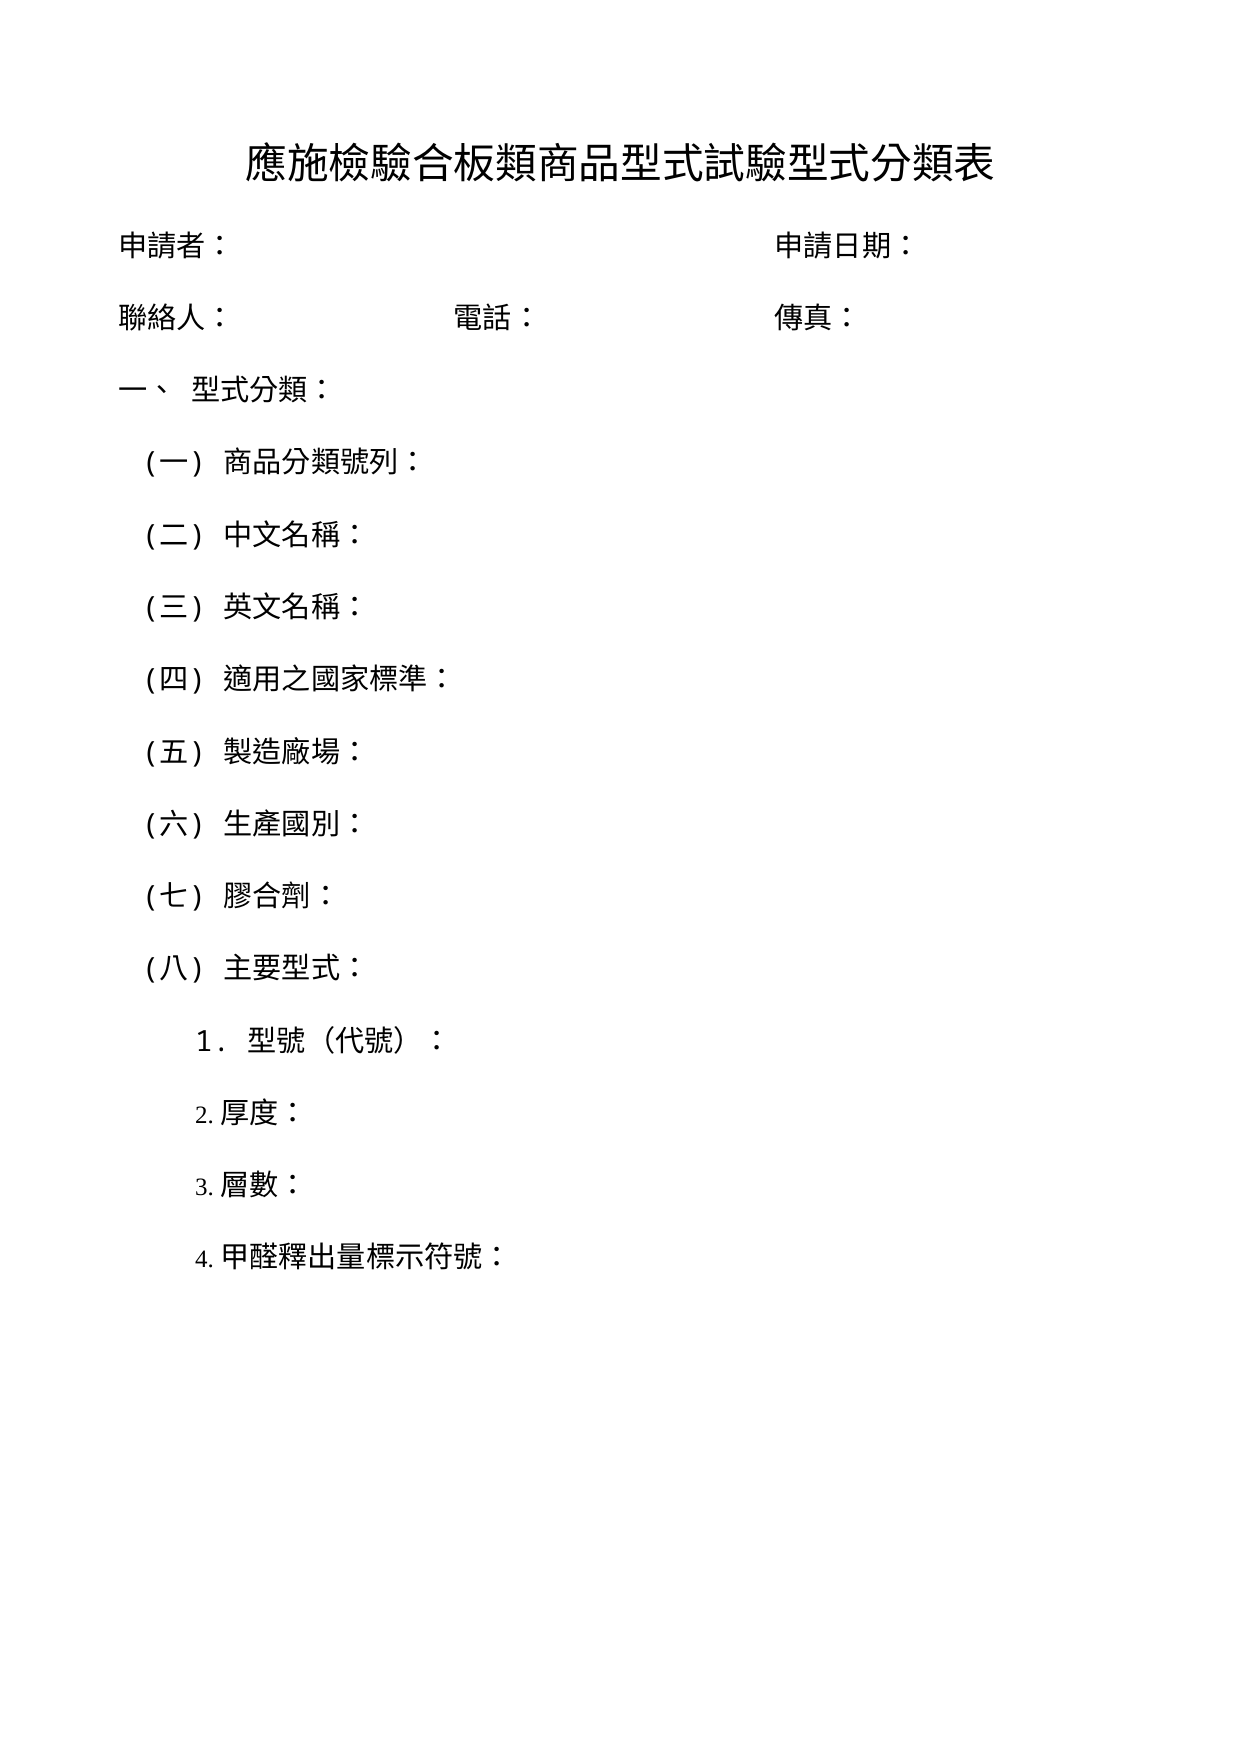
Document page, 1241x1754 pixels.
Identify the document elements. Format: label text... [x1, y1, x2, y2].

list 型號（代號）： [195, 1017, 1122, 1060]
list 層數： [195, 1162, 1122, 1204]
list 中文名稱： [142, 511, 1122, 554]
list 適用之國家標準： [142, 656, 1122, 698]
list 甲醛釋出量標示符號： [195, 1234, 1122, 1276]
text 申請者： 申請日期： [118, 223, 1122, 265]
text 聯絡人： 電話： 傳真： [118, 295, 1122, 337]
text 應施檢驗合板類商品型式試驗型式分類表 [118, 130, 1122, 190]
list 生產國別： [142, 800, 1122, 843]
list 膠合劑： [142, 873, 1122, 915]
list 商品分類號列： [142, 439, 1122, 481]
list 製造廠場： [142, 728, 1122, 771]
list 型式分類： [118, 367, 1122, 409]
list 英文名稱： [142, 583, 1122, 626]
list 厚度： [195, 1089, 1122, 1132]
list 主要型式： [142, 945, 1122, 987]
